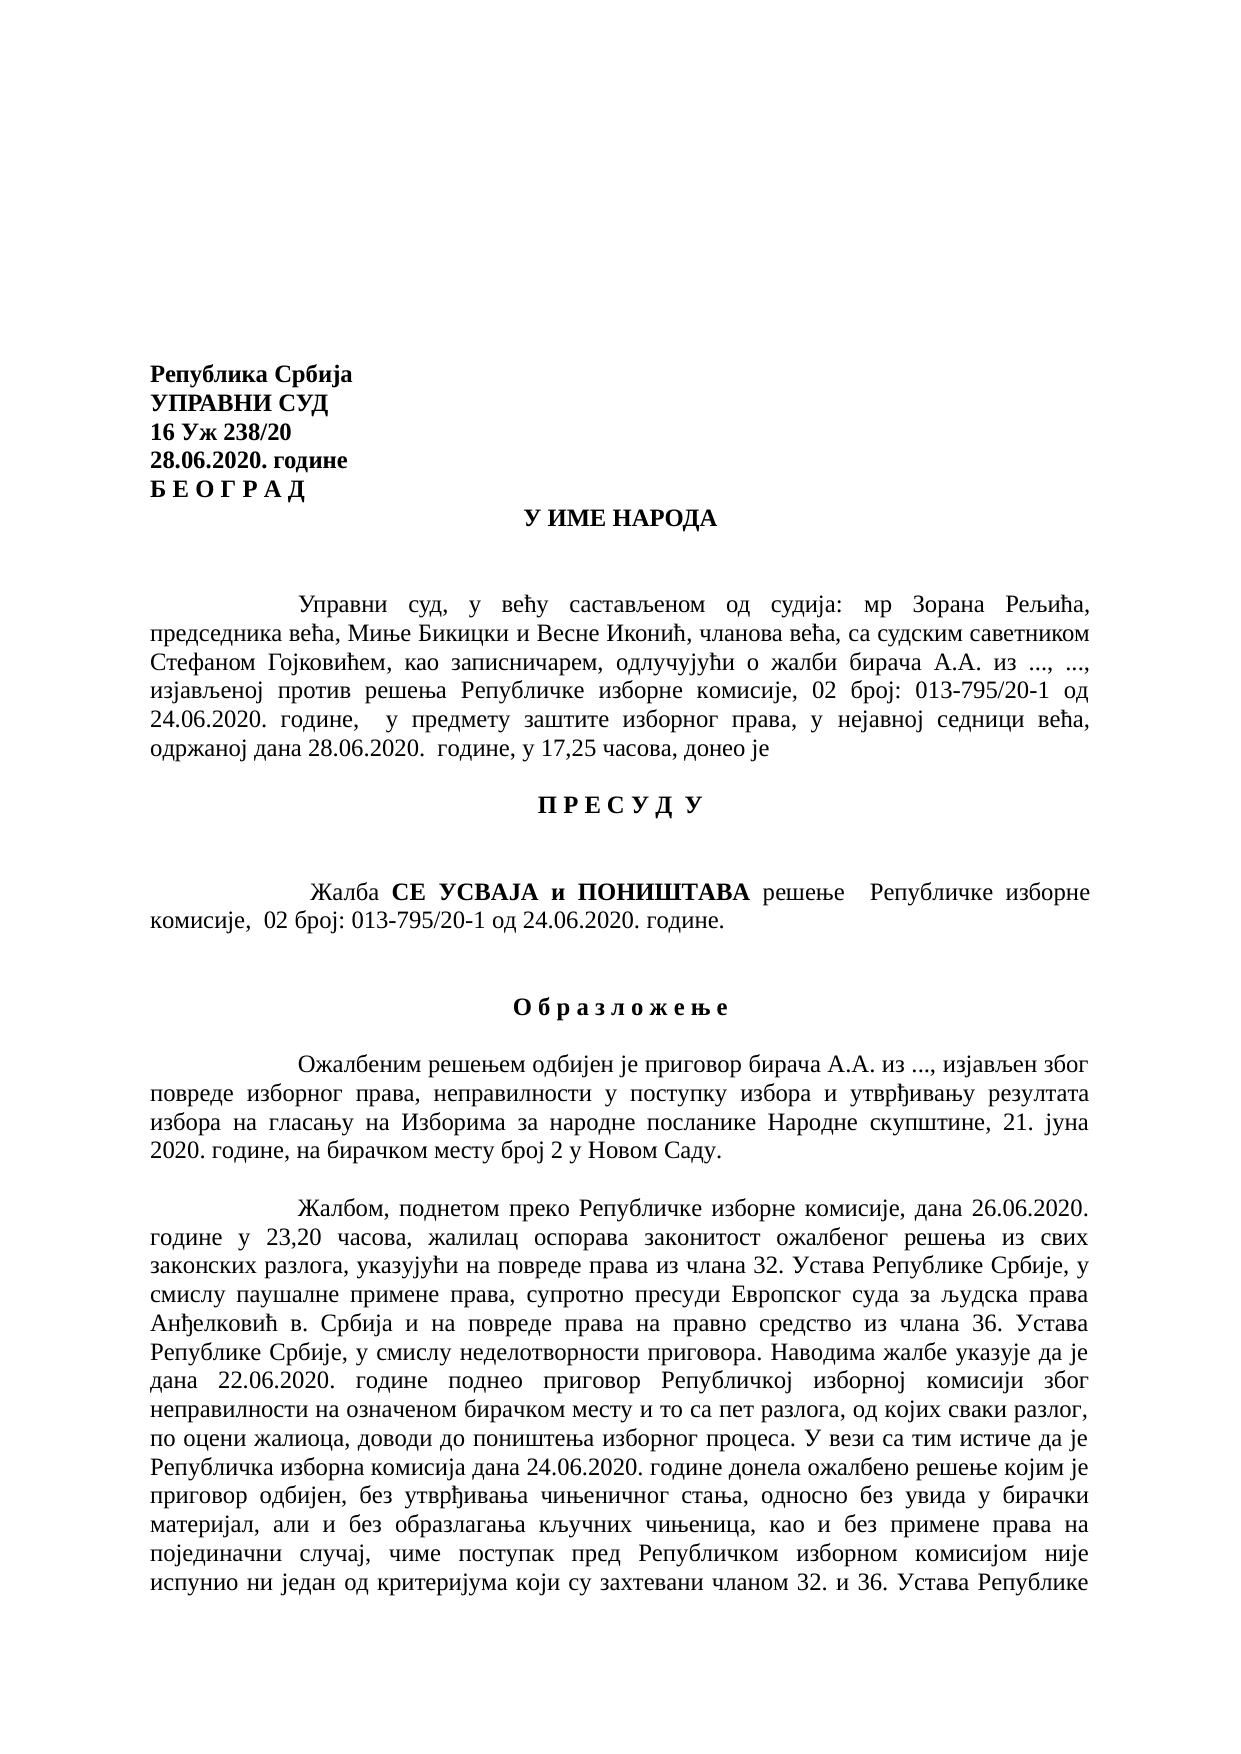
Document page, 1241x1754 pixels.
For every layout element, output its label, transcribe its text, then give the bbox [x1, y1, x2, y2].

text О б р а з л о ж е њ е [150, 992, 1090, 1020]
text 16 Уж 238/20 [150, 417, 1090, 445]
text УПРАВНИ СУД [150, 388, 1090, 417]
text 28.06.2020. године [150, 445, 1090, 474]
text Жалбом, поднетом преко Републичке изборне комисије, дана 26.06.2020. године у 23,20 часова, жалилац оспорава законитост ожалбеног решења из свих законских разлога, указујући на повреде права из члана 32. Устава Републике Србије, у смислу паушалне примене права, супротно пресуди Европског суда за људска права Анђелковић в. Србија и на повреде права на правно средство из члана 36. Устава Републике Србије, у смислу неделотворности приговора. Наводима жалбе указује да је дана 22.06.2020. године поднео приговор Републичкоj изборној комисији због неправилности на означеном бирачком месту и то са пет разлога, од којих сваки разлог, по оцени жалиоца, доводи до поништења изборног процеса. У вези са тим истиче да је Републичка изборна комисија дана 24.06.2020. године донела ожалбено решење којим је приговор одбијен, без утврђивања чињеничног стања, односно без увида у бирачки материјал, али и без образлагања кључних чињеница, као и без примене права на појединачни случај, чиме поступак пред Републичком изборном комисијом није испунио ни један од критеријума који су захтевани чланом 32. и 36. Устава Републике [150, 1193, 1090, 1595]
text У ИМЕ НАРОДА [150, 503, 1090, 532]
text Република Србија [150, 148, 1090, 388]
text Жалба СЕ УСВАЈА и ПОНИШТАВА решење Републичке изборне комисије, 02 број: 013-795/20-1 од 24.06.2020. године. [150, 877, 1090, 934]
text Управни суд, у већу састављеном од судија: мр Зорана Рељића, председника већа, Миње Бикицки и Весне Иконић, чланова већа, са судским саветником Стефаном Гојковићем, као записничарем, одлучујући о жалби бирача A.A. из ..., ..., изјављеној против решења Републичке изборне комисије, 02 број: 013-795/20-1 од 24.06.2020. године, у предмету заштите изборног права, у нејавној седници већа, одржаној дана 28.06.2020. године, у 17,25 часова, донео је [150, 589, 1090, 762]
text Ожалбеним решењем одбијен је приговор бирача A.A. из ..., изјављен због повреде изборног права, неправилности у поступку избора и утврђивању резултата избора на гласању на Изборима за народне посланике Народне скупштине, 21. јуна 2020. године, на бирачком месту број 2 у Новом Саду. [150, 1049, 1090, 1164]
text П Р Е С У Д У [150, 790, 1090, 819]
text Б Е О Г Р А Д [150, 474, 1090, 503]
